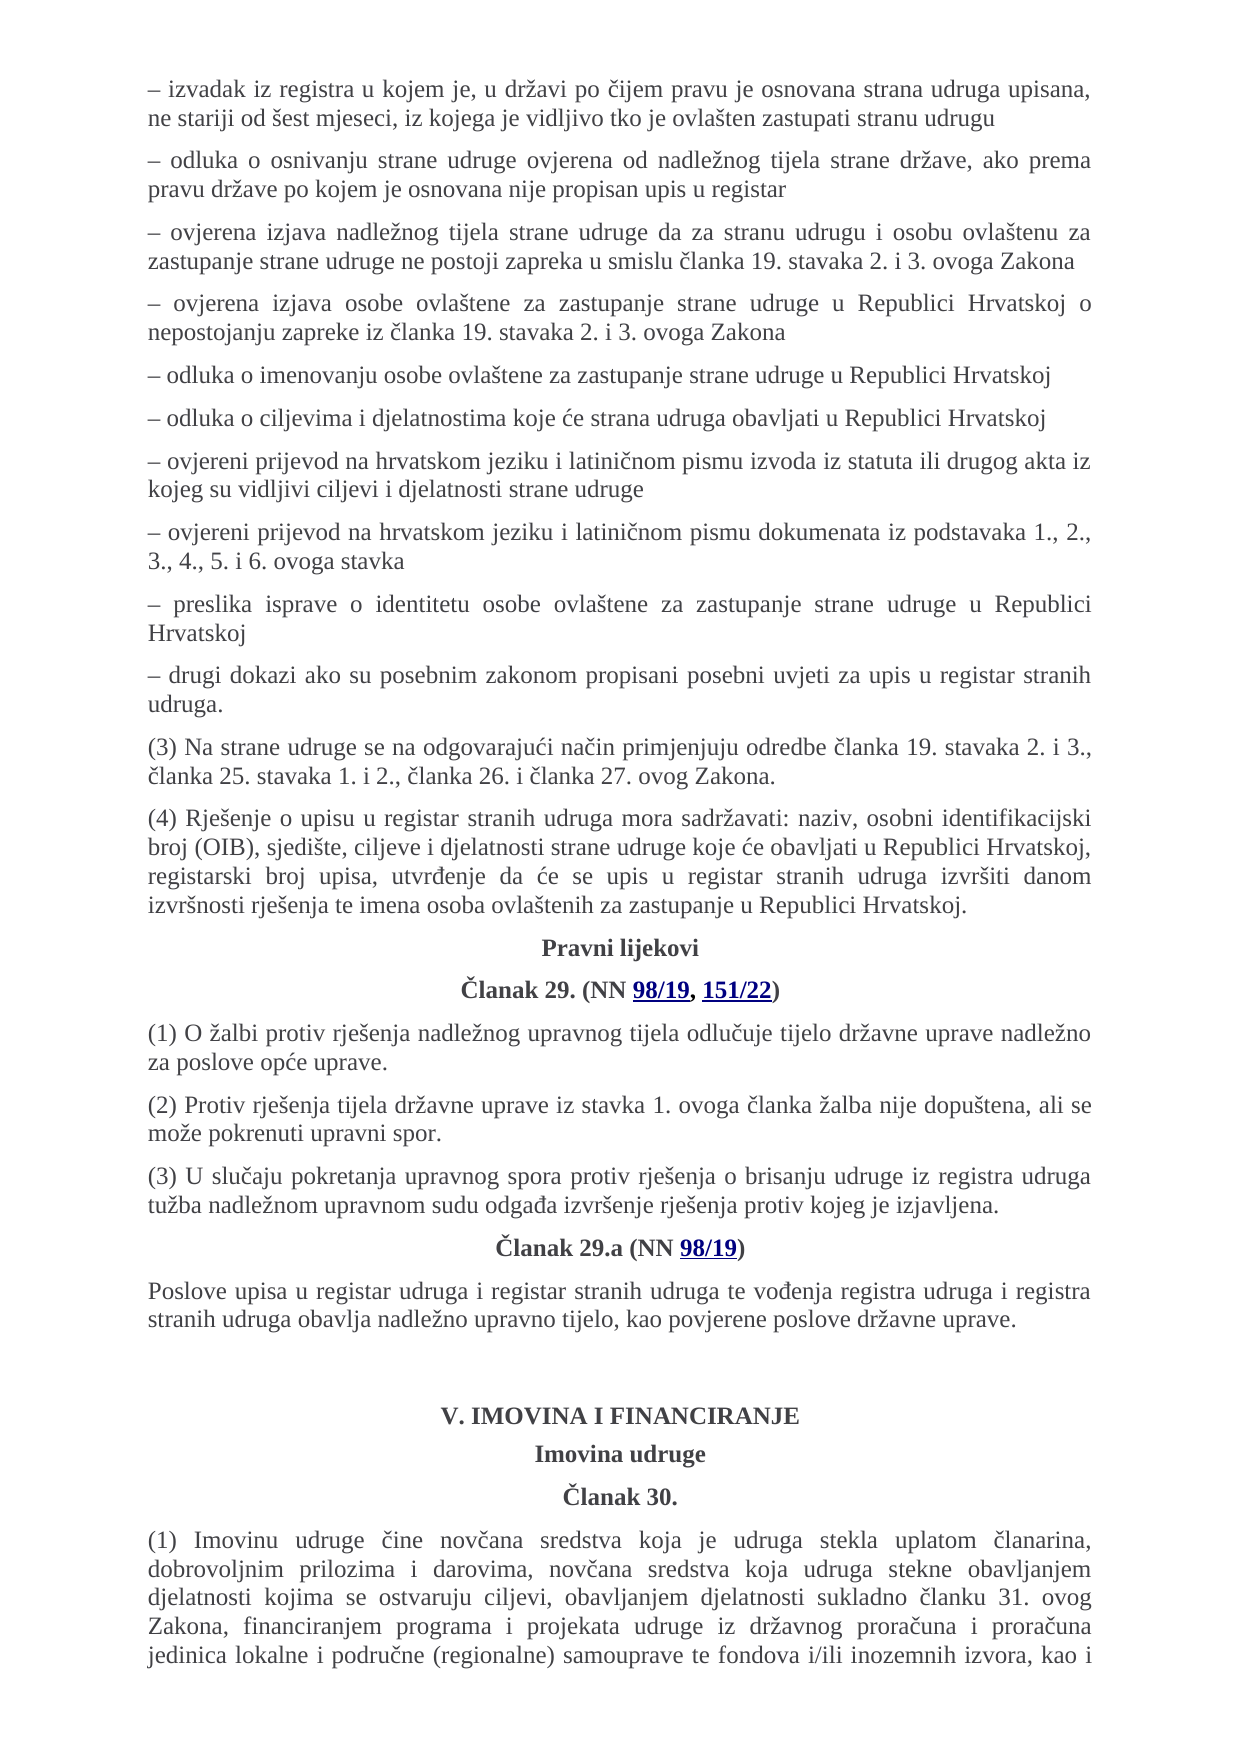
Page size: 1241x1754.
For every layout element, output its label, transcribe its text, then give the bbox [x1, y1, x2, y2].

text – ovjerena izjava nadležnog tijela strane udruge da za stranu udrugu i osobu ovlaštenu za zastupanje strane udruge ne postoji zapreka u smislu članka 19. stavaka 2. i 3. ovoga Zakona [148, 217, 1093, 274]
text (4) Rješenje o upisu u registar stranih udruga mora sadržavati: naziv, osobni identifikacijski broj (OIB), sjedište, ciljeve i djelatnosti strane udruge koje će obavljati u Republici Hrvatskoj, registarski broj upisa, utvrđenje da će se upis u registar stranih udruga izvršiti danom izvršnosti rješenja te imena osoba ovlaštenih za zastupanje u Republici Hrvatskoj. [148, 803, 1093, 918]
subtitle V. IMOVINA I FINANCIRANJE [148, 1388, 1093, 1430]
text (1) Imovinu udruge čine novčana sredstva koja je udruga stekla uplatom članarina, dobrovoljnim prilozima i darovima, novčana sredstva koja udruga stekne obavljanjem djelatnosti kojima se ostvaruju ciljevi, obavljanjem djelatnosti sukladno članku 31. ovog Zakona, financiranjem programa i projekata udruge iz državnog proračuna i proračuna jedinica lokalne i područne (regionalne) samouprave te fondova i/ili inozemnih izvora, kao i [148, 1525, 1093, 1669]
text Članak 29.a (NN 98/19) [148, 1233, 1093, 1262]
text – drugi dokazi ako su posebnim zakonom propisani posebni uvjeti za upis u registar stranih udruga. [148, 660, 1093, 718]
text – ovjerena izjava osobe ovlaštene za zastupanje strane udruge u Republici Hrvatskoj o nepostojanju zapreke iz članka 19. stavaka 2. i 3. ovoga Zakona [148, 288, 1093, 346]
text – preslika isprave o identitetu osobe ovlaštene za zastupanje strane udruge u Republici Hrvatskoj [148, 589, 1093, 646]
text Imovina udruge [148, 1439, 1093, 1468]
text – izvadak iz registra u kojem je, u državi po čijem pravu je osnovana strana udruga upisana, ne stariji od šest mjeseci, iz kojega je vidljivo tko je ovlašten zastupati stranu udrugu [148, 74, 1093, 131]
text – ovjereni prijevod na hrvatskom jeziku i latiničnom pismu dokumenata iz podstavaka 1., 2., 3., 4., 5. i 6. ovoga stavka [148, 517, 1093, 575]
text (1) O žalbi protiv rješenja nadležnog upravnog tijela odlučuje tijelo državne uprave nadležno za poslove opće uprave. [148, 1018, 1093, 1076]
text – odluka o imenovanju osobe ovlaštene za zastupanje strane udruge u Republici Hrvatskoj [148, 360, 1093, 389]
text Članak 30. [148, 1482, 1093, 1511]
text – odluka o osnivanju strane udruge ovjerena od nadležnog tijela strane države, ako prema pravu države po kojem je osnovana nije propisan upis u registar [148, 145, 1093, 203]
text – ovjereni prijevod na hrvatskom jeziku i latiničnom pismu izvoda iz statuta ili drugog akta iz kojeg su vidljivi ciljevi i djelatnosti strane udruge [148, 446, 1093, 503]
text (3) Na strane udruge se na odgovarajući način primjenjuju odredbe članka 19. stavaka 2. i 3., članka 25. stavaka 1. i 2., članka 26. i članka 27. ovog Zakona. [148, 732, 1093, 789]
text (2) Protiv rješenja tijela državne uprave iz stavka 1. ovoga članka žalba nije dopuštena, ali se može pokrenuti upravni spor. [148, 1090, 1093, 1147]
text (3) U slučaju pokretanja upravnog spora protiv rješenja o brisanju udruge iz registra udruga tužba nadležnom upravnom sudu odgađa izvršenje rješenja protiv kojeg je izjavljena. [148, 1161, 1093, 1219]
text Članak 29. (NN 98/19, 151/22) [148, 975, 1093, 1004]
text Pravni lijekovi [148, 933, 1093, 961]
text – odluka o ciljevima i djelatnostima koje će strana udruga obavljati u Republici Hrvatskoj [148, 403, 1093, 432]
text Poslove upisa u registar udruga i registar stranih udruga te vođenja registra udruga i registra stranih udruga obavlja nadležno upravno tijelo, kao povjerene poslove državne uprave. [148, 1276, 1093, 1333]
